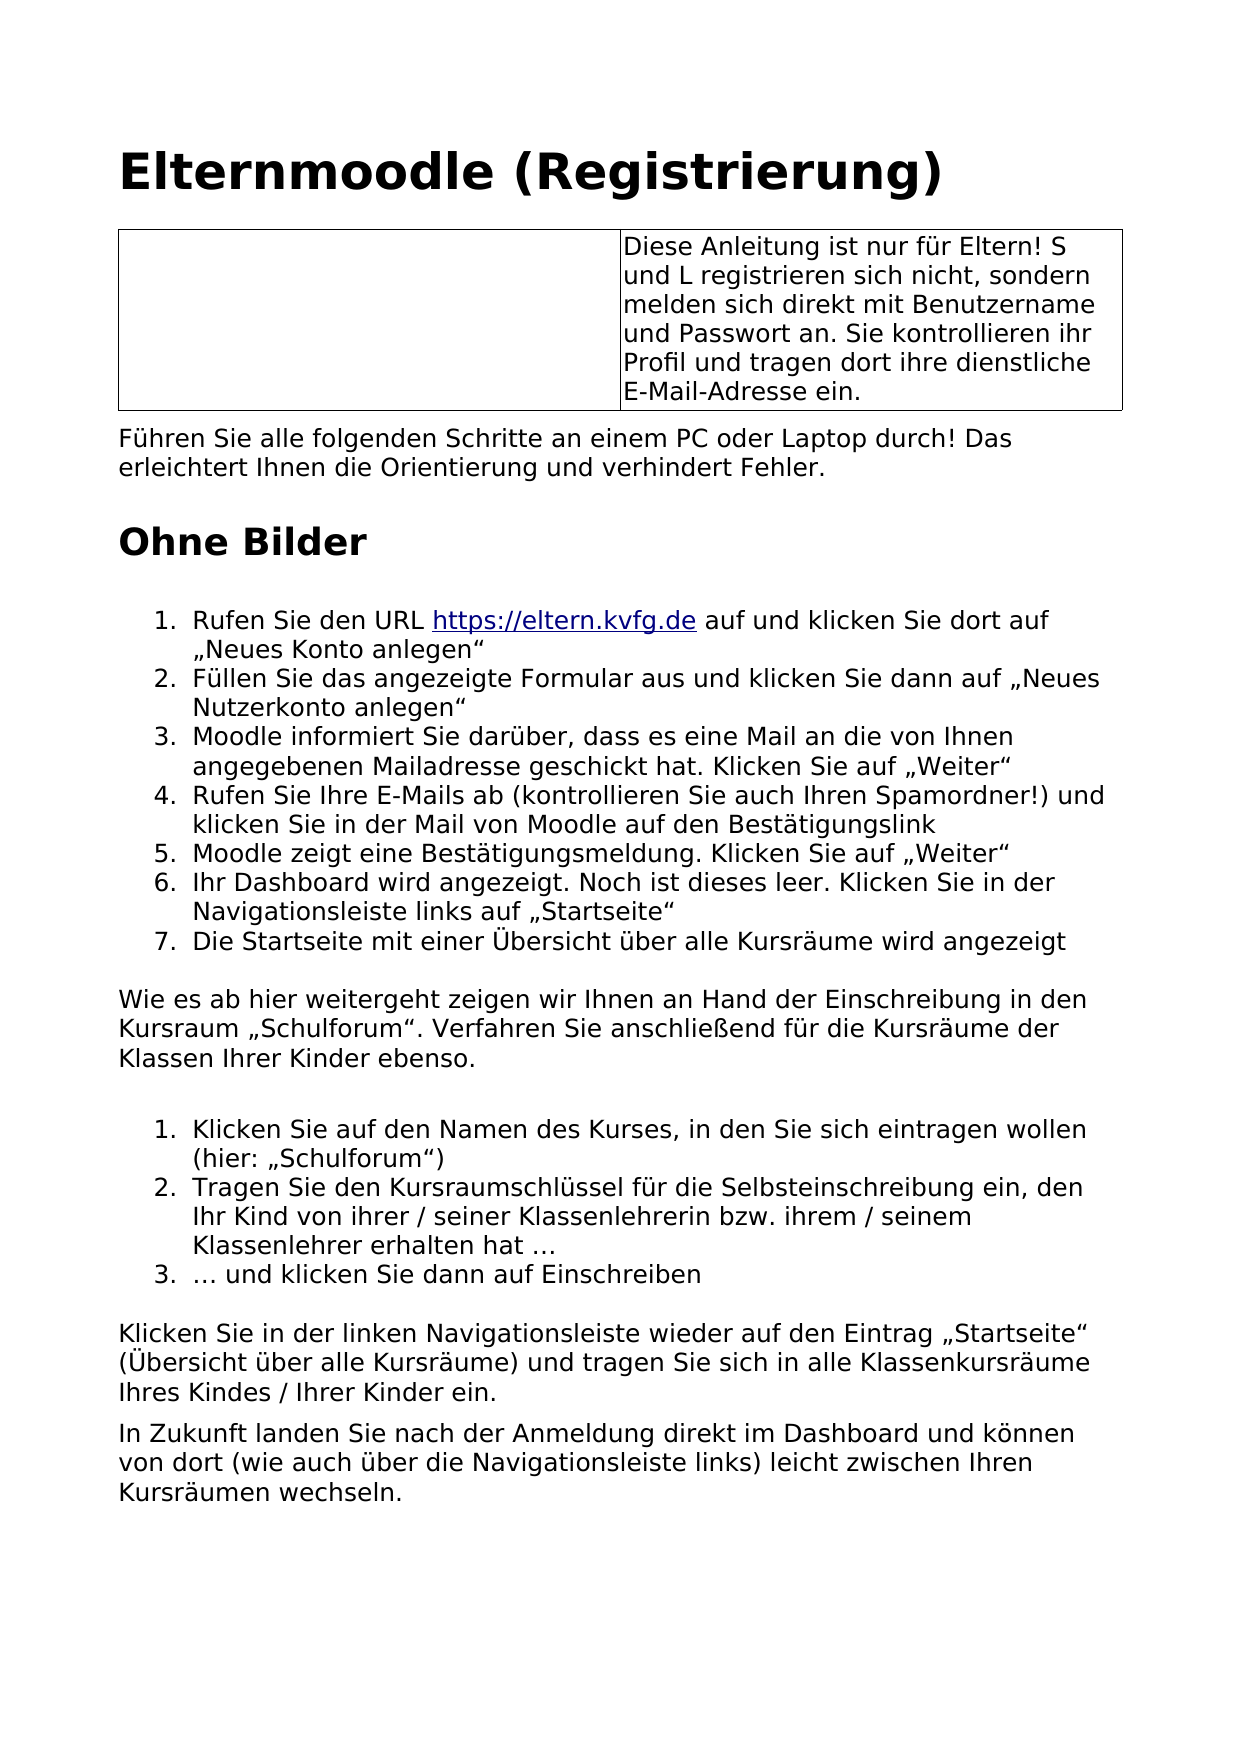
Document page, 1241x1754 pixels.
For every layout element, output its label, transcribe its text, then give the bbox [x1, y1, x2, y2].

list Ihr Dashboard wird angezeigt. Noch ist dieses leer. Klicken Sie in der Navigationsleiste links auf „Startseite“ [177, 868, 1122, 927]
list Moodle zeigt eine Bestätigungsmeldung. Klicken Sie auf „Weiter“ [177, 839, 1122, 868]
table_header [119, 230, 620, 409]
subtitle Elternmoodle (Registrierung) [118, 143, 1122, 201]
list Tragen Sie den Kursraumschlüssel für die Selbsteinschreibung ein, den Ihr Kind von ihrer / seiner Klassenlehrerin bzw. ihrem / seinem Klassenlehrer erhalten hat … [177, 1173, 1122, 1261]
text In Zukunft landen Sie nach der Anmeldung direkt im Dashboard und können von dort (wie auch über die Navigationsleiste links) leicht zwischen Ihren Kursräumen wechseln. [118, 1419, 1122, 1507]
list Die Startseite mit einer Übersicht über alle Kursräume wird angezeigt [177, 927, 1122, 956]
list Klicken Sie auf den Namen des Kurses, in den Sie sich eintragen wollen (hier: „Schulforum“) [177, 1115, 1122, 1173]
text Führen Sie alle folgenden Schritte an einem PC oder Laptop durch! Das erleichtert Ihnen die Orientierung und verhindert Fehler. [118, 424, 1122, 483]
list Rufen Sie Ihre E-Mails ab (kontrollieren Sie auch Ihren Spamordner!) und klicken Sie in der Mail von Moodle auf den Bestätigungslink [177, 781, 1122, 839]
table_header Diese Anleitung ist nur für Eltern! S und L registrieren sich nicht, sondern melden sich direkt mit Benutzername und Passwort an. Sie kontrollieren ihr Profil und tragen dort ihre dienstliche E-Mail-Adresse ein. [621, 230, 1122, 409]
list Rufen Sie den URL https://eltern.kvfg.de auf und klicken Sie dort auf „Neues Konto anlegen“ [177, 606, 1122, 664]
text Wie es ab hier weitergeht zeigen wir Ihnen an Hand der Einschreibung in den Kursraum „Schulforum“. Verfahren Sie anschließend für die Kursräume der Klassen Ihrer Kinder ebenso. [118, 985, 1122, 1073]
list … und klicken Sie dann auf Einschreiben [177, 1261, 1122, 1290]
text Klicken Sie in der linken Navigationsleiste wieder auf den Eintrag „Startseite“ (Übersicht über alle Kursräume) und tragen Sie sich in alle Klassenkursräume Ihres Kindes / Ihrer Kinder ein. [118, 1319, 1122, 1407]
subtitle Ohne Bilder [118, 520, 1122, 564]
list Füllen Sie das angezeigte Formular aus und klicken Sie dann auf „Neues Nutzerkonto anlegen“ [177, 664, 1122, 723]
list Moodle informiert Sie darüber, dass es eine Mail an die von Ihnen angegebenen Mailadresse geschickt hat. Klicken Sie auf „Weiter“ [177, 723, 1122, 781]
